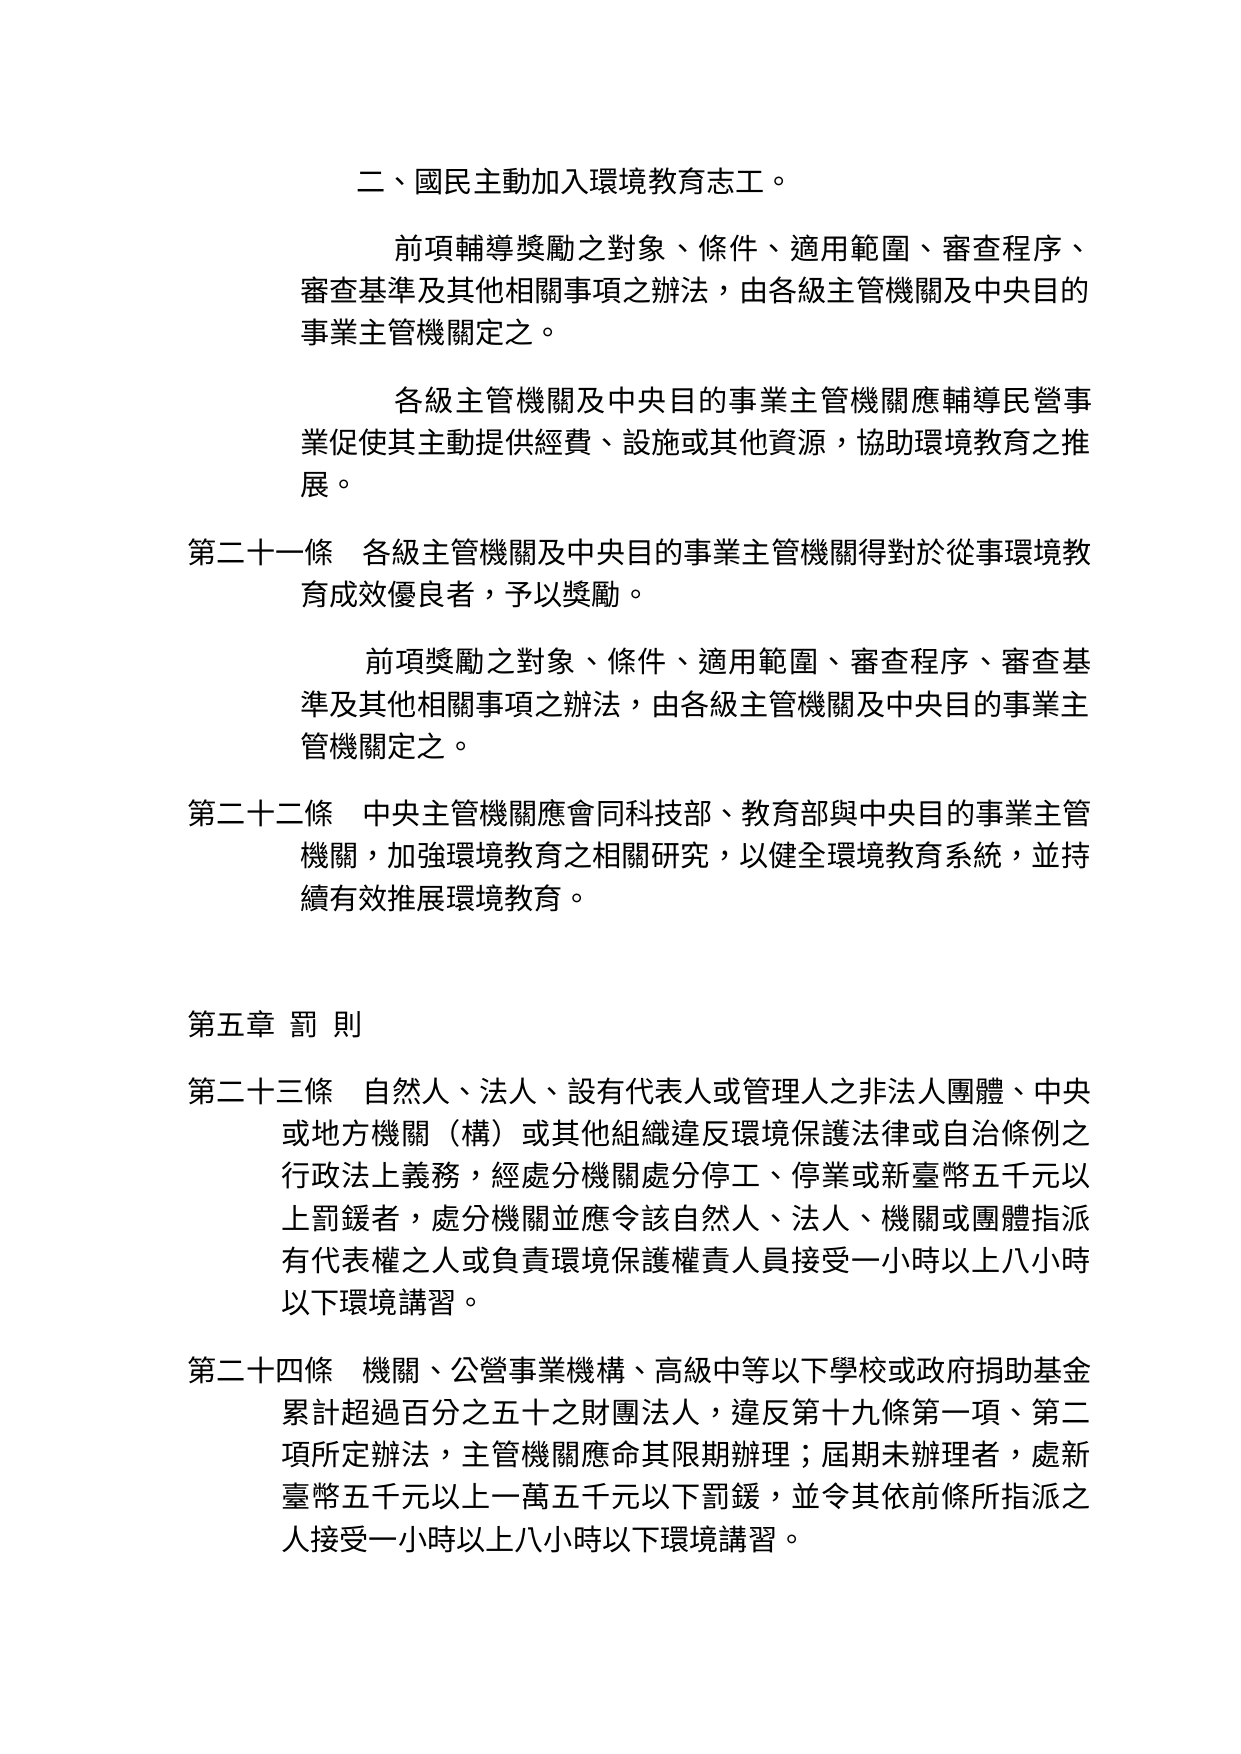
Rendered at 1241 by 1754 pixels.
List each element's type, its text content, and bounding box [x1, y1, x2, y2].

text 各級主管機關及中央目的事業主管機關應輔導民營事業促使其主動提供經費、設施或其他資源，協助環境教育之推展。 [300, 377, 1092, 504]
text 二、國民主動加入環境教育志工。 [187, 158, 1092, 201]
text 第二十三條 自然人、法人、設有代表人或管理人之非法人團體、中央或地方機關（構）或其他組織違反環境保護法律或自治條例之行政法上義務，經處分機關處分停工、停業或新臺幣五千元以上罰鍰者，處分機關並應令該自然人、法人、機關或團體指派有代表權之人或負責環境保護權責人員接受一小時以上八小時以下環境講習。 [187, 1068, 1092, 1322]
text 前項獎勵之對象、條件、適用範圍、審查程序、審查基準及其他相關事項之辦法，由各級主管機關及中央目的事業主管機關定之。 [300, 639, 1092, 766]
text 第五章 罰 則 [187, 1001, 1092, 1043]
text 第二十四條 機關、公營事業機構、高級中等以下學校或政府捐助基金累計超過百分之五十之財團法人，違反第十九條第一項、第二項所定辦法，主管機關應命其限期辦理；屆期未辦理者，處新臺幣五千元以上一萬五千元以下罰鍰，並令其依前條所指派之人接受一小時以上八小時以下環境講習。 [187, 1347, 1092, 1559]
text 第二十二條 中央主管機關應會同科技部、教育部與中央目的事業主管機關，加強環境教育之相關研究，以健全環境教育系統，並持續有效推展環境教育。 [187, 791, 1092, 918]
text 第二十一條 各級主管機關及中央目的事業主管機關得對於從事環境教育成效優良者，予以獎勵。 [187, 529, 1092, 614]
text 前項輔導獎勵之對象、條件、適用範圍、審查程序、審查基準及其他相關事項之辦法，由各級主管機關及中央目的事業主管機關定之。 [300, 226, 1092, 352]
